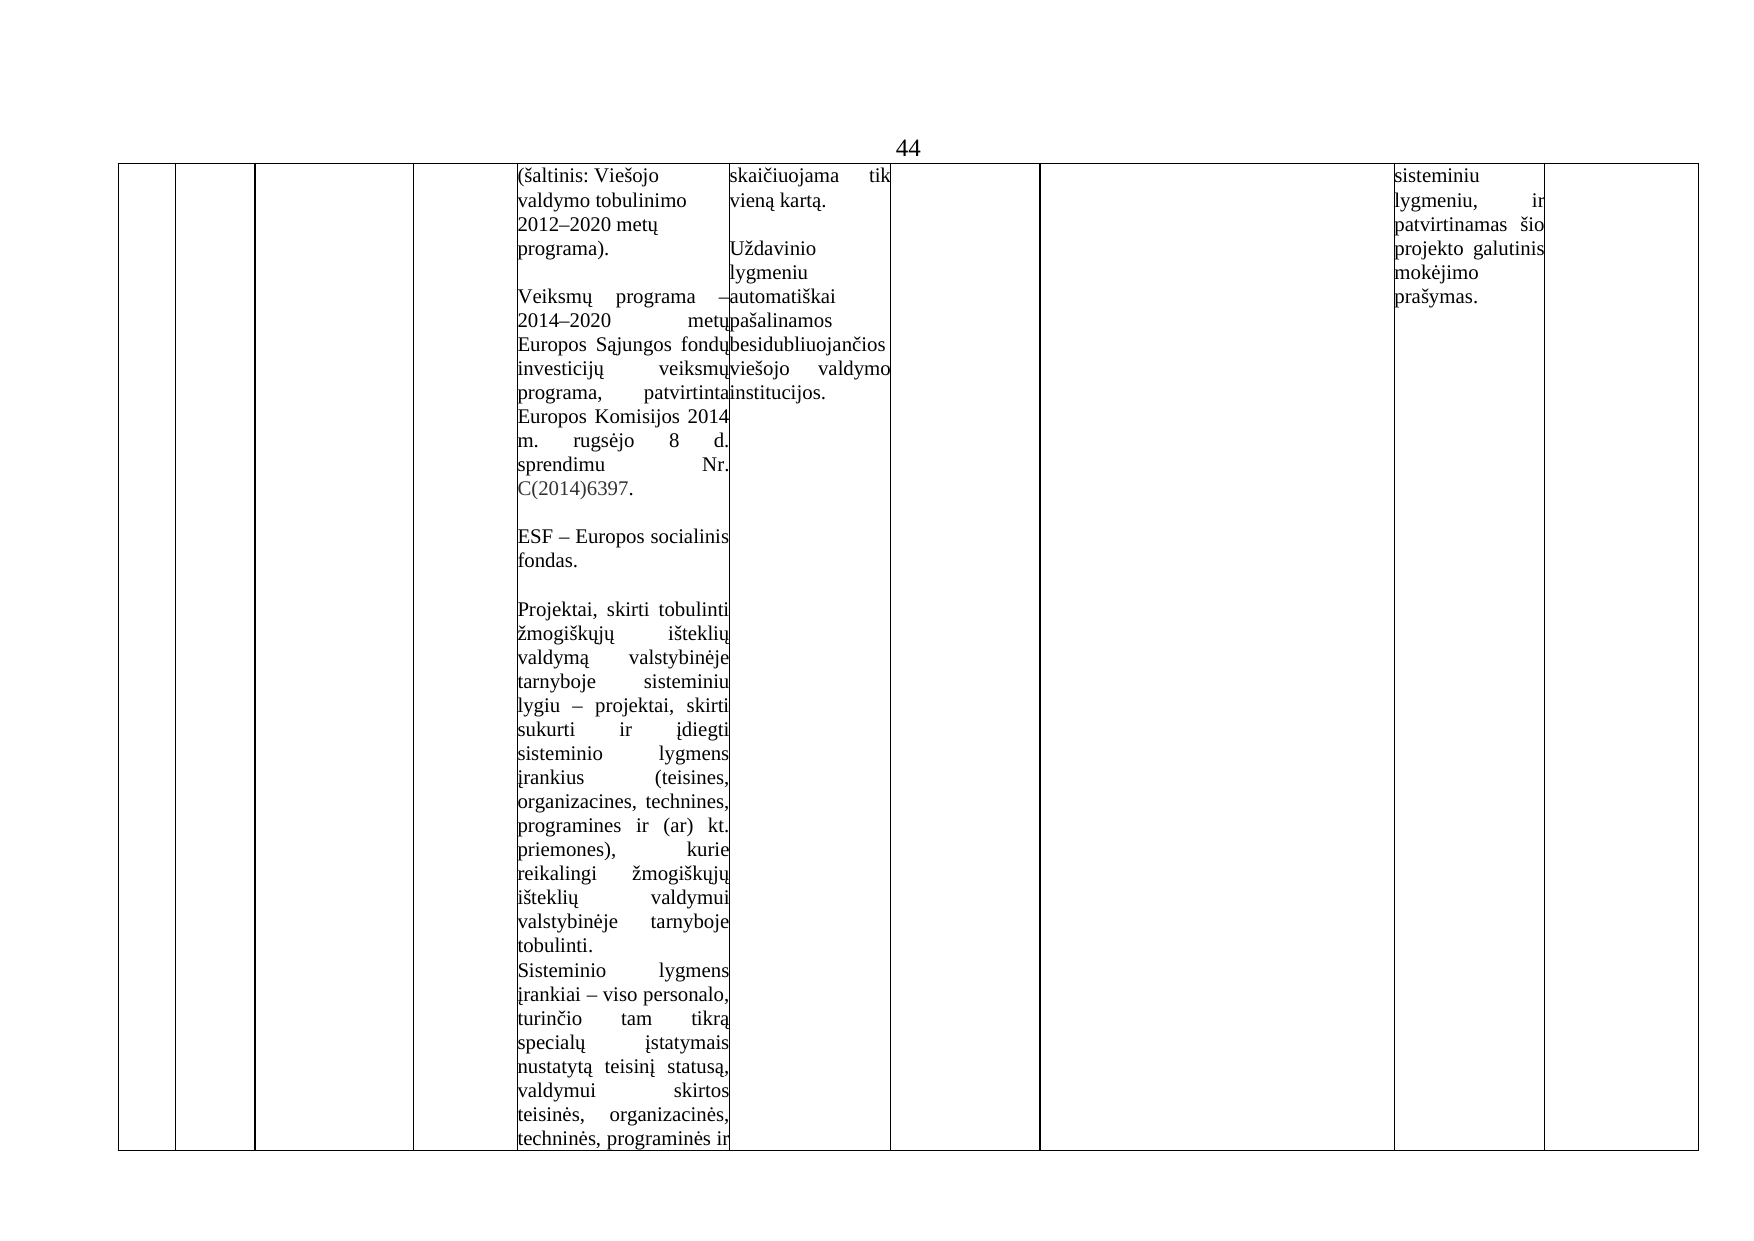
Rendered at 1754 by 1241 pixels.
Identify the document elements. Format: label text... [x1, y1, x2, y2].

table_cell (šaltinis: Viešojo valdymo tobulinimo 2012–2020 metų programa). Veiksmų programa – 2014–2020 metų Europos Sąjungos fondų investicijų veiksmų programa, patvirtinta Europos Komisijos 2014 m. rugsėjo 8 d. sprendimu Nr. C(2014)6397. ESF – Europos socialinis fondas. Projektai, skirti tobulinti žmogiškųjų išteklių valdymą valstybinėje tarnyboje sisteminiu lygiu – projektai, skirti sukurti ir įdiegti sisteminio lygmens įrankius (teisines, organizacines, technines, programines ir (ar) kt. priemones), kurie reikalingi žmogiškųjų išteklių valdymui valstybinėje tarnyboje tobulinti. Sisteminio lygmens įrankiai – viso personalo, turinčio tam tikrą specialų įstatymais nustatytą teisinį statusą, valdymui skirtos teisinės, organizacinės, techninės, programinės ir [518, 164, 729, 1150]
table_cell [1545, 164, 1698, 1150]
table_cell [119, 164, 175, 1150]
table_cell [414, 164, 517, 1150]
table_cell skaičiuojama tik vieną kartą. Uždavinio lygmeniu automatiškai pašalinamos besidubliuojančios viešojo valdymo institucijos. [730, 164, 890, 1150]
table_cell [891, 164, 1039, 1150]
table_cell [176, 164, 254, 1150]
table_cell sisteminiu lygmeniu, ir patvirtinamas šio projekto galutinis mokėjimo prašymas. [1395, 164, 1544, 1150]
table_cell [256, 164, 413, 1150]
table_cell [1041, 164, 1394, 1150]
